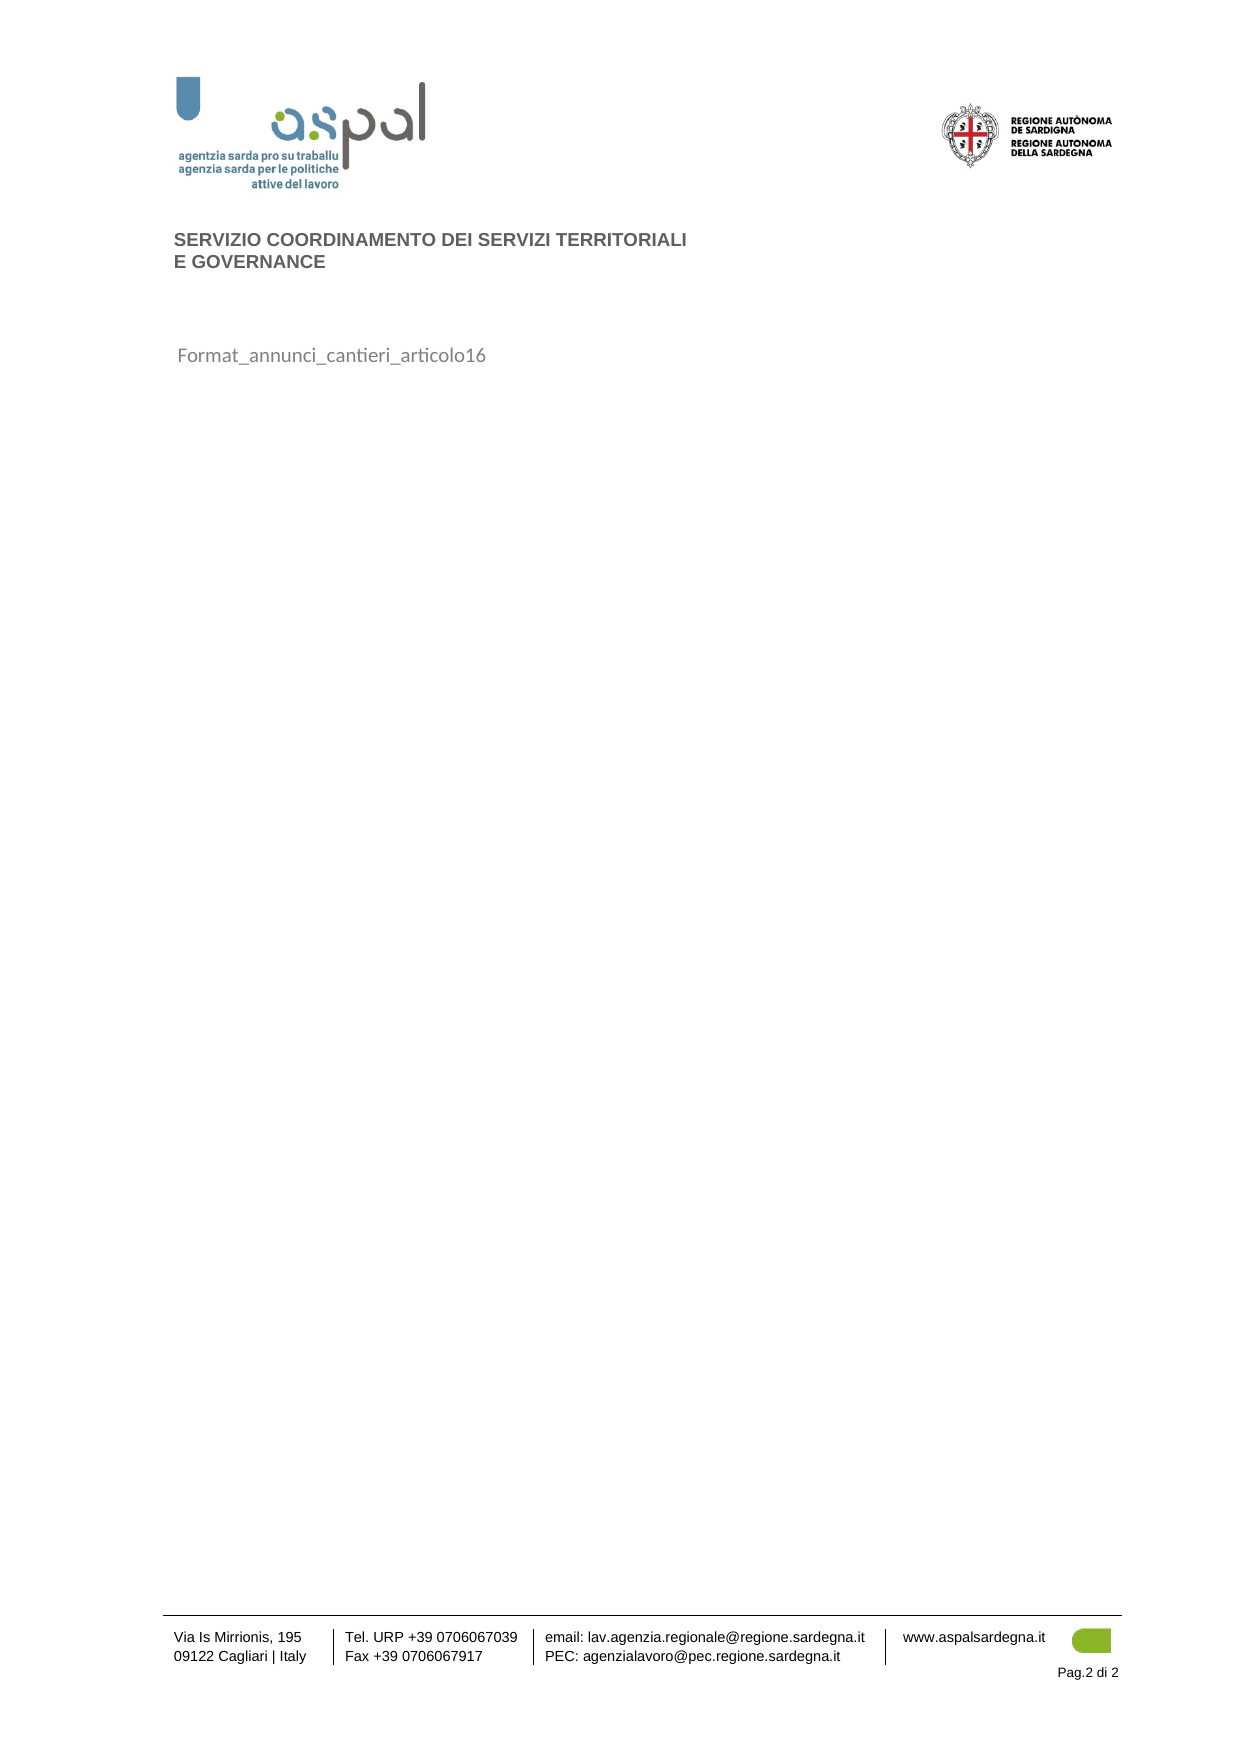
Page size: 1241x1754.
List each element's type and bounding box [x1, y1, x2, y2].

picture [1072, 1628, 1111, 1653]
picture [173, 75, 1119, 206]
